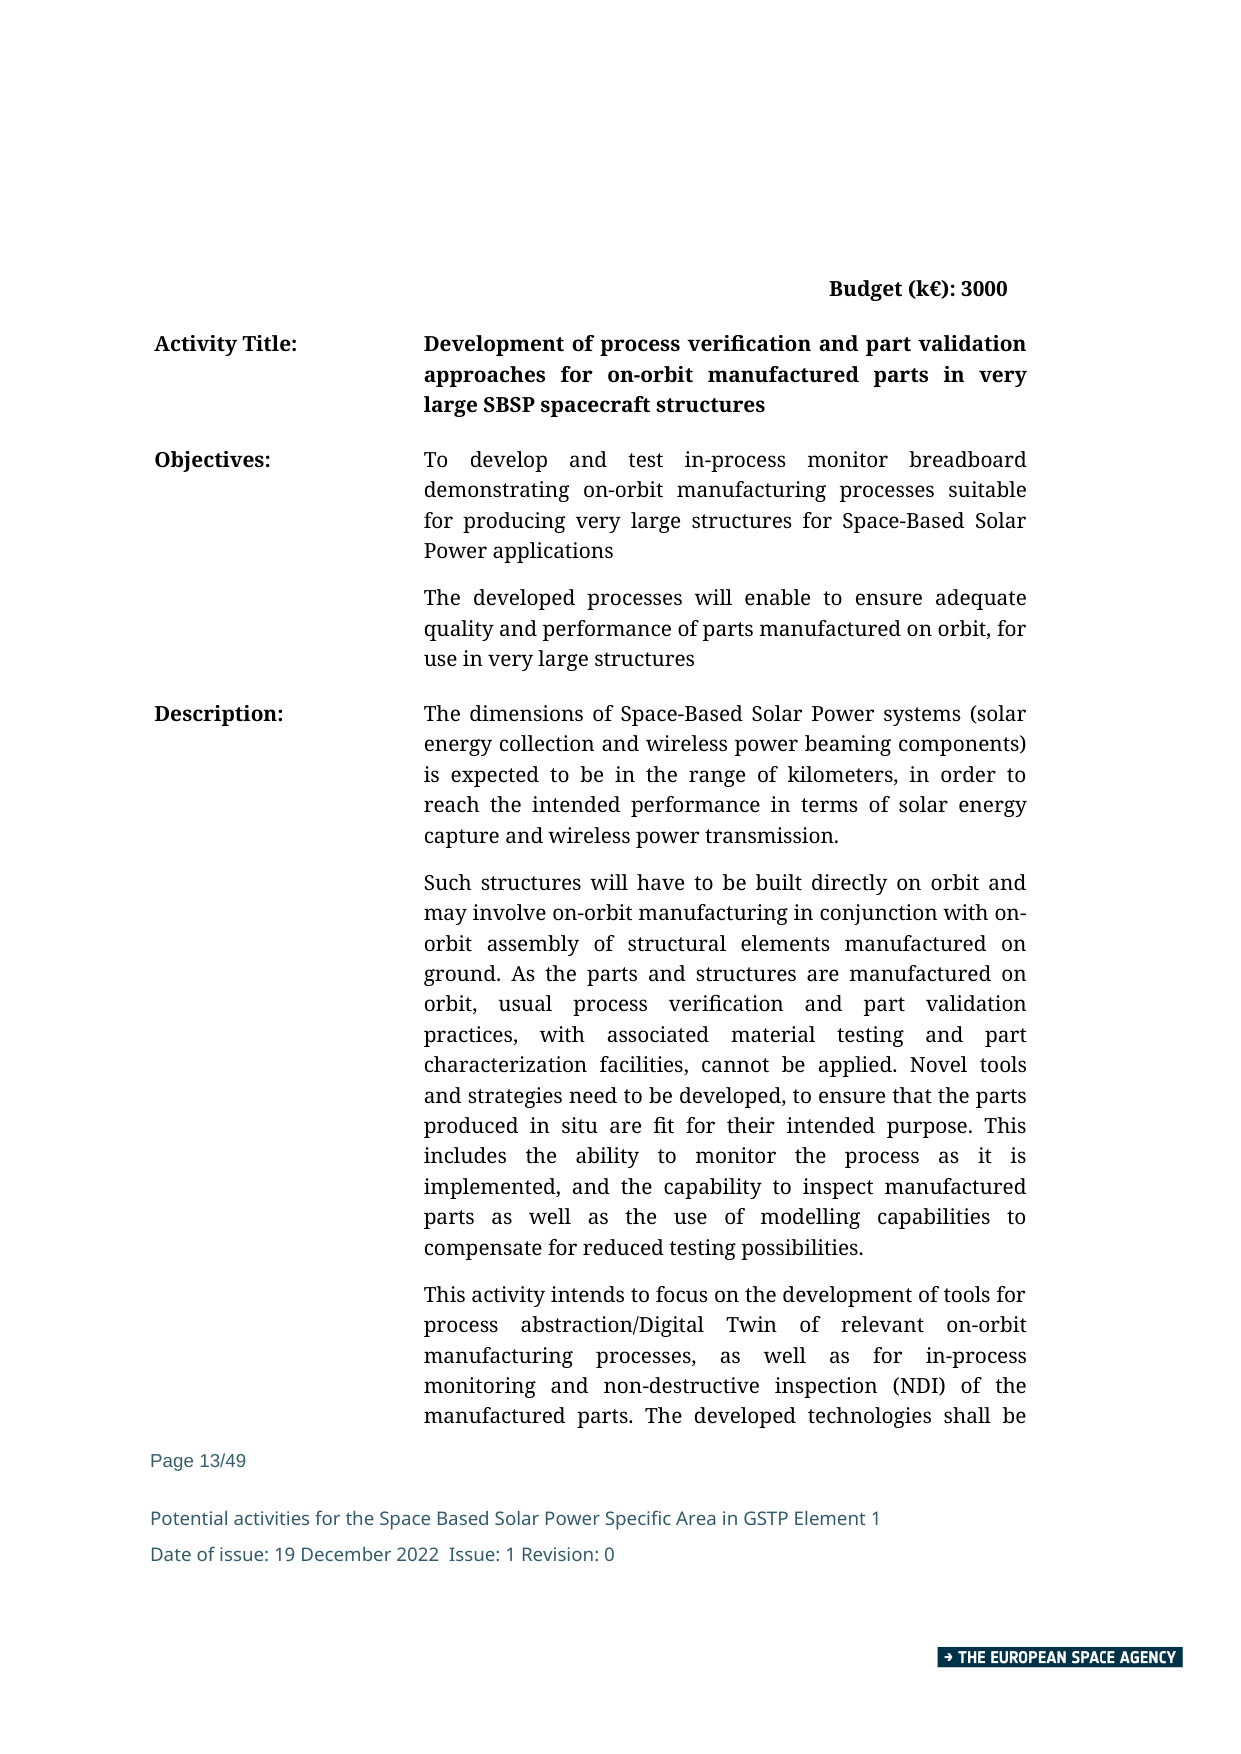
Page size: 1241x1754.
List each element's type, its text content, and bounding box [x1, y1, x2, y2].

table_cell Development of process verification and part validation approaches for on-orbit manufactured parts in very large SBSP spacecraft structures [419, 325, 1031, 441]
table_header Budget (k€): 3000 [784, 270, 1031, 325]
table_cell Description: [150, 695, 419, 1434]
table_cell Objectives: [150, 441, 419, 695]
table_header [419, 270, 784, 325]
table_header [150, 270, 419, 325]
table_cell Activity Title: [150, 325, 419, 441]
table_cell The dimensions of Space-Based Solar Power systems (solar energy collection and wireless power beaming components) is expected to be in the range of kilometers, in order to reach the intended performance in terms of solar energy capture and wireless power transmission. Such structures will have to be built directly on orbit and may involve on-orbit manufacturing in conjunction with on-orbit assembly of structural elements manufactured on ground. As the parts and structures are manufactured on orbit, usual process verification and part validation practices, with associated material testing and part characterization facilities, cannot be applied. Novel tools and strategies need to be developed, to ensure that the parts produced in situ are fit for their intended purpose. This includes the ability to monitor the process as it is implemented, and the capability to inspect manufactured parts as well as the use of modelling capabilities to compensate for reduced testing possibilities. This activity intends to focus on the development of tools for process abstraction/Digital Twin of relevant on-orbit manufacturing processes, as well as for in-process monitoring and non-destructive inspection (NDI) of the manufactured parts. The developed technologies shall be [419, 695, 1031, 1434]
table_cell To develop and test in-process monitor breadboard demonstrating on-orbit manufacturing processes suitable for producing very large structures for Space-Based Solar Power applications The developed processes will enable to ensure adequate quality and performance of parts manufactured on orbit, for use in very large structures [419, 441, 1031, 695]
